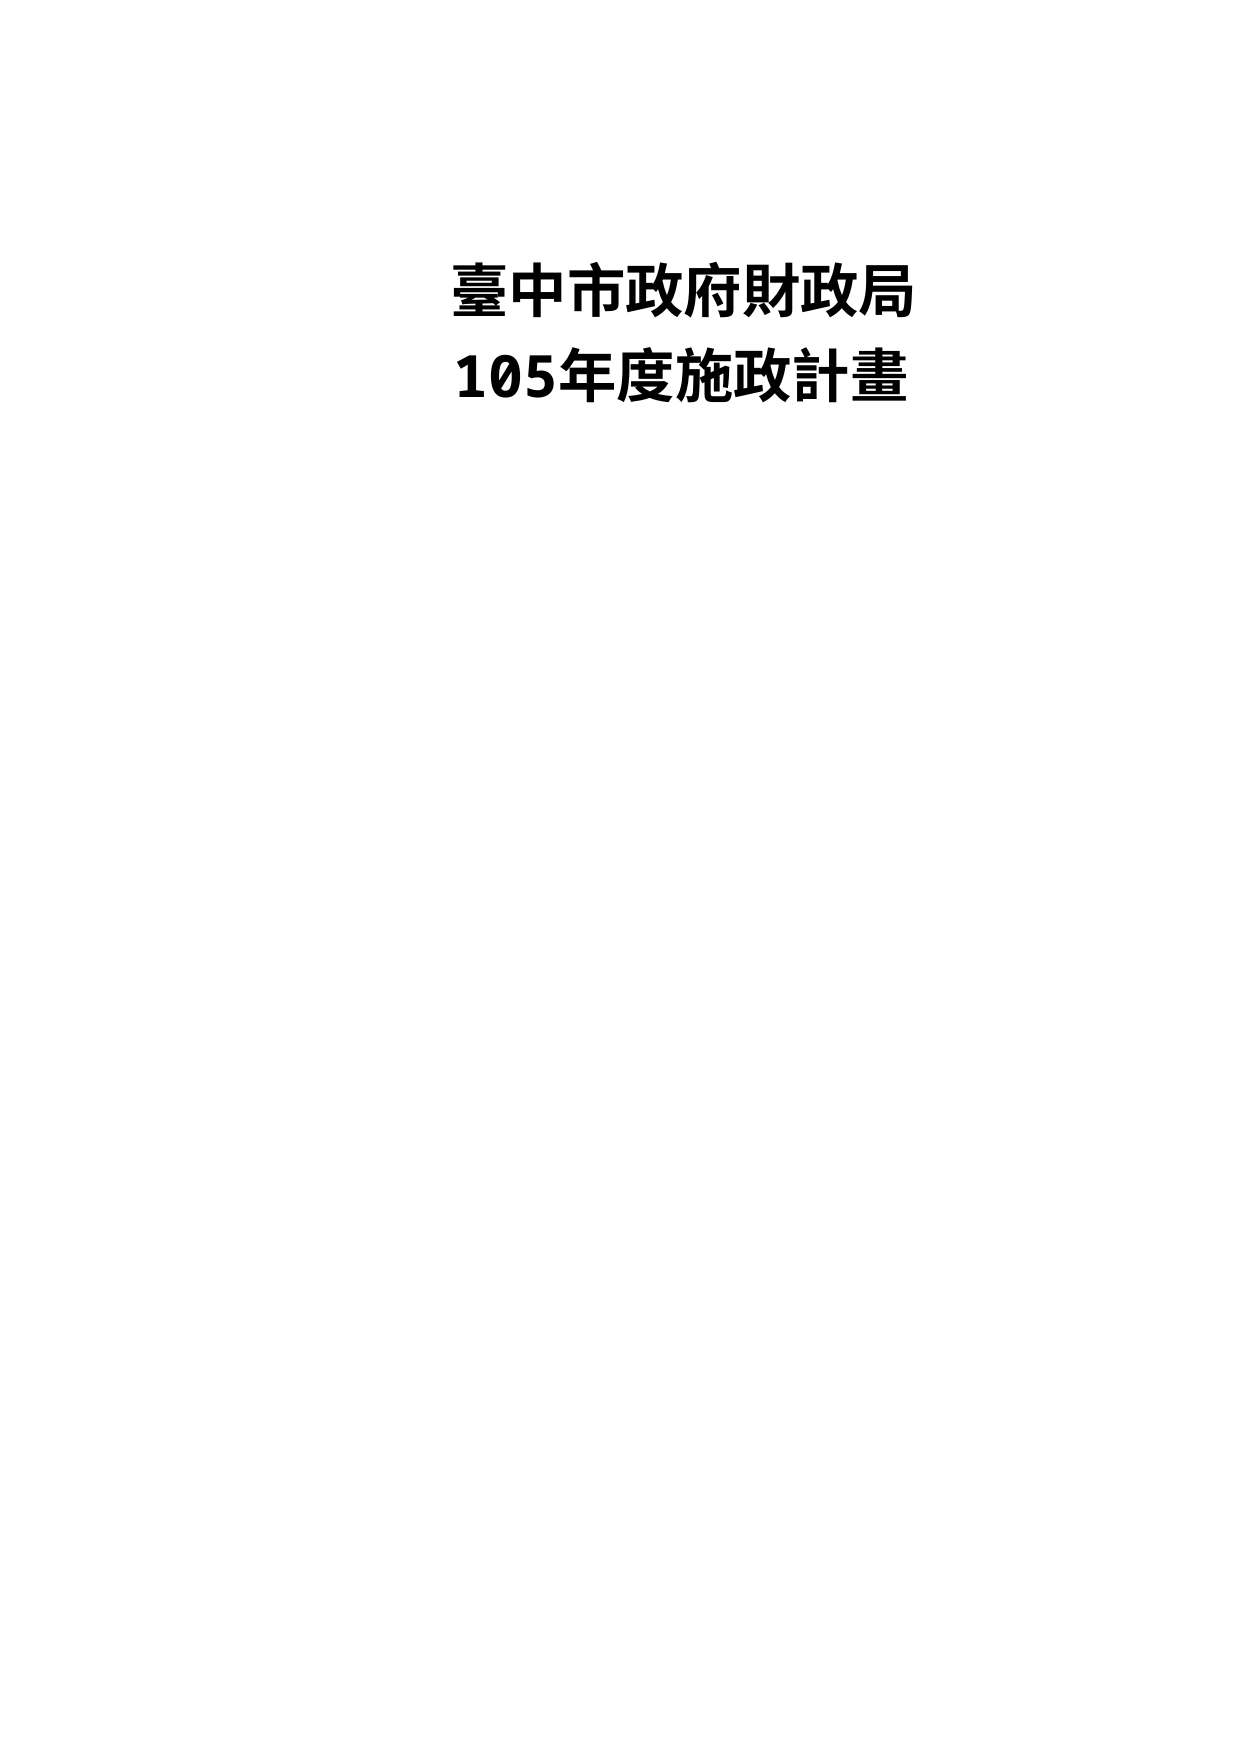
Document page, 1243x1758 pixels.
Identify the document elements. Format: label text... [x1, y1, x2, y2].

text 臺中市政府財政局 105年度施政計畫 [184, 245, 1183, 414]
